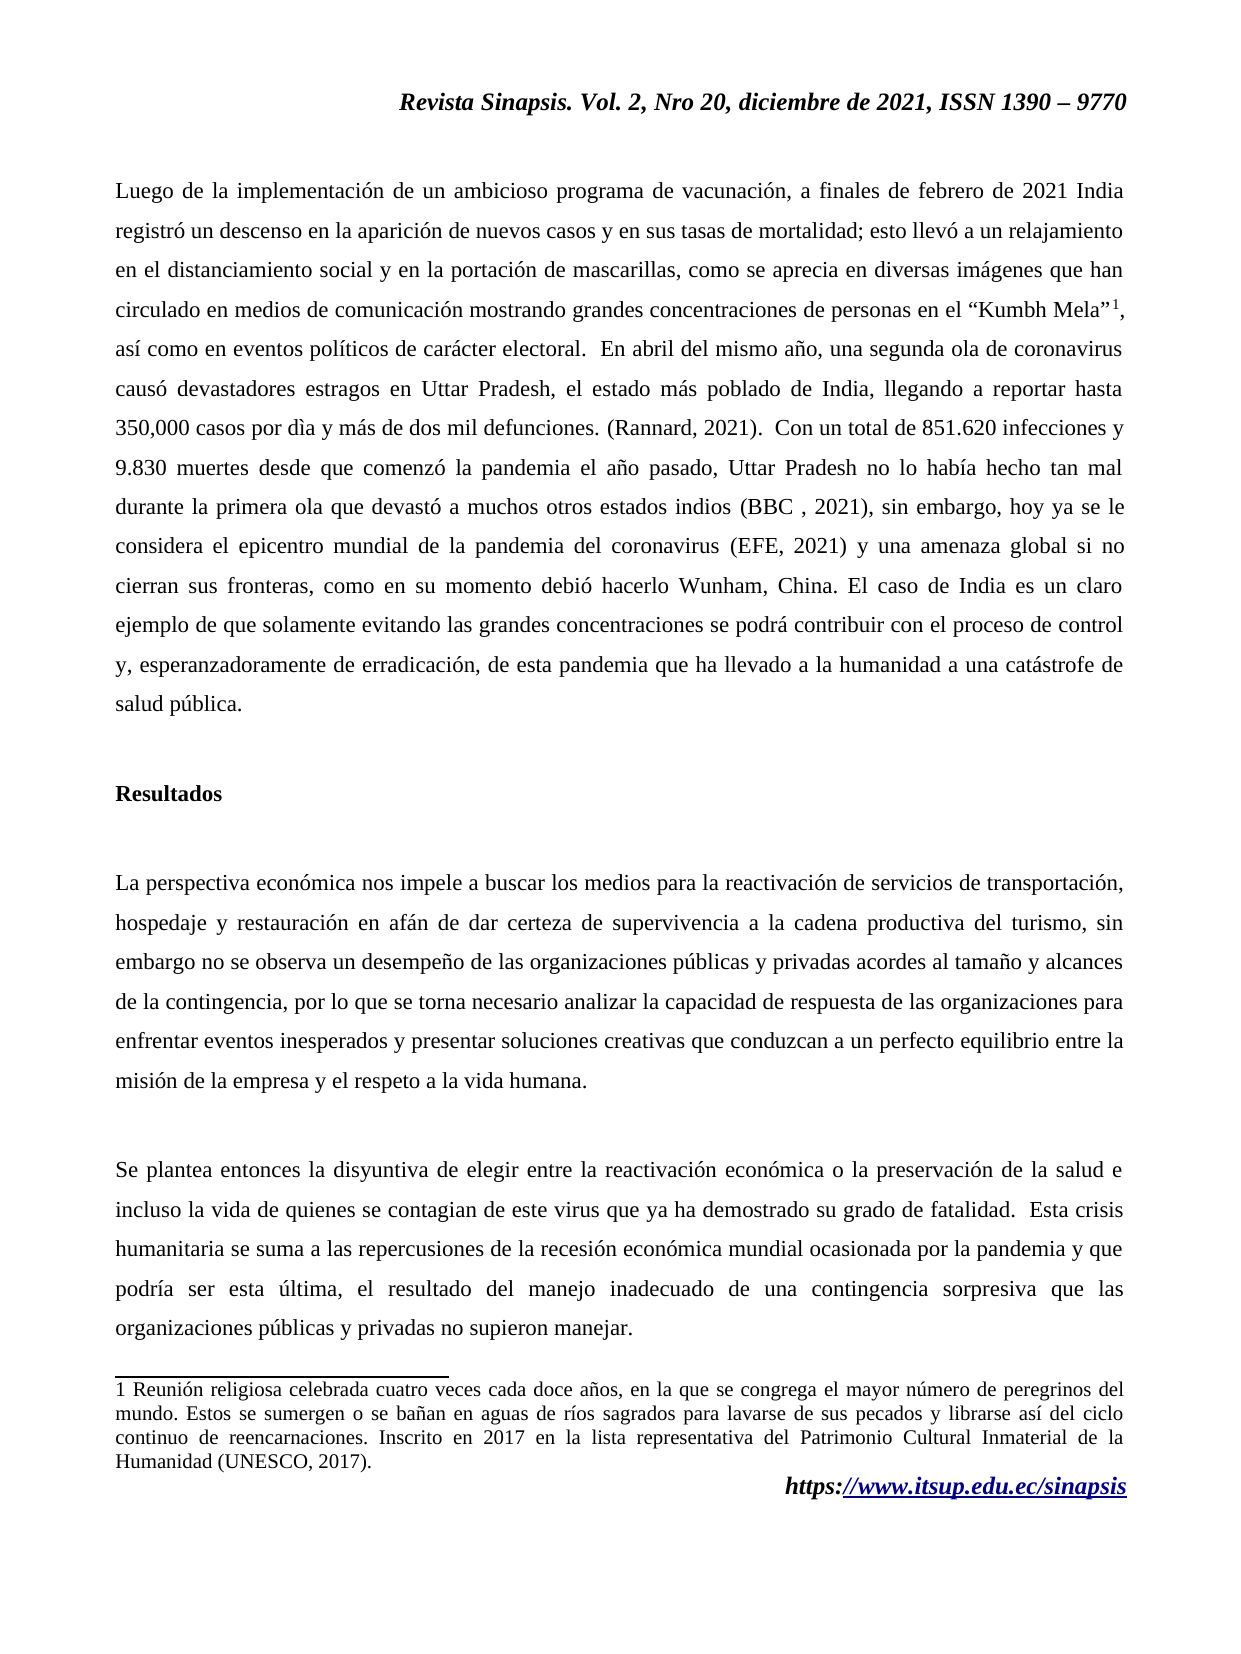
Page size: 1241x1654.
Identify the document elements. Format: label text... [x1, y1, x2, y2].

text Se plantea entonces la disyuntiva de elegir entre la reactivación económica o la preservación de la salud e incluso la vida de quienes se contagian de este virus que ya ha demostrado su grado de fatalidad. Esta crisis humanitaria se suma a las repercusiones de la recesión económica mundial ocasionada por la pandemia y que podría ser esta última, el resultado del manejo inadecuado de una contingencia sorpresiva que las organizaciones públicas y privadas no supieron manejar. [115, 1156, 1125, 1341]
text Luego de la implementación de un ambicioso programa de vacunación, a finales de febrero de 2021 India registró un descenso en la aparición de nuevos casos y en sus tasas de mortalidad; esto llevó a un relajamiento en el distanciamiento social y en la portación de mascarillas, como se aprecia en diversas imágenes que han circulado en medios de comunicación mostrando grandes concentraciones de personas en el “Kumbh Mela”, así como en eventos políticos de carácter electoral. En abril del mismo año, una segunda ola de coronavirus causó devastadores estragos en Uttar Pradesh, el estado más poblado de India, llegando a reportar hasta 350,000 casos por dìa y más de dos mil defunciones. (Rannard, 2021). Con un total de 851.620 infecciones y 9.830 muertes desde que comenzó la pandemia el año pasado, Uttar Pradesh no lo había hecho tan mal durante la primera ola que devastó a muchos otros estados indios (BBC , 2021), sin embargo, hoy ya se le considera el epicentro mundial de la pandemia del coronavirus (EFE, 2021) y una amenaza global si no cierran sus fronteras, como en su momento debió hacerlo Wunham, China. El caso de India es un claro ejemplo de que solamente evitando las grandes concentraciones se podrá contribuir con el proceso de control y, esperanzadoramente de erradicación, de esta pandemia que ha llevado a la humanidad a una catástrofe de salud pública. [115, 177, 1125, 717]
text Reunión religiosa celebrada cuatro veces cada doce años, en la que se congrega el mayor número de peregrinos del mundo. Estos se sumergen o se bañan en aguas de ríos sagrados para lavarse de sus pecados y librarse así del ciclo continuo de reencarnaciones. Inscrito en 2017 en la lista representativa del Patrimonio Cultural Inmaterial de la Humanidad (UNESCO, 2017). [115, 1377, 1125, 1473]
text La perspectiva económica nos impele a buscar los medios para la reactivación de servicios de transportación, hospedaje y restauración en afán de dar certeza de supervivencia a la cadena productiva del turismo, sin embargo no se observa un desempeño de las organizaciones públicas y privadas acordes al tamaño y alcances de la contingencia, por lo que se torna necesario analizar la capacidad de respuesta de las organizaciones para enfrentar eventos inesperados y presentar soluciones creativas que conduzcan a un perfecto equilibrio entre la misión de la empresa y el respeto a la vida humana. [115, 869, 1125, 1093]
text Resultados [115, 780, 1125, 806]
